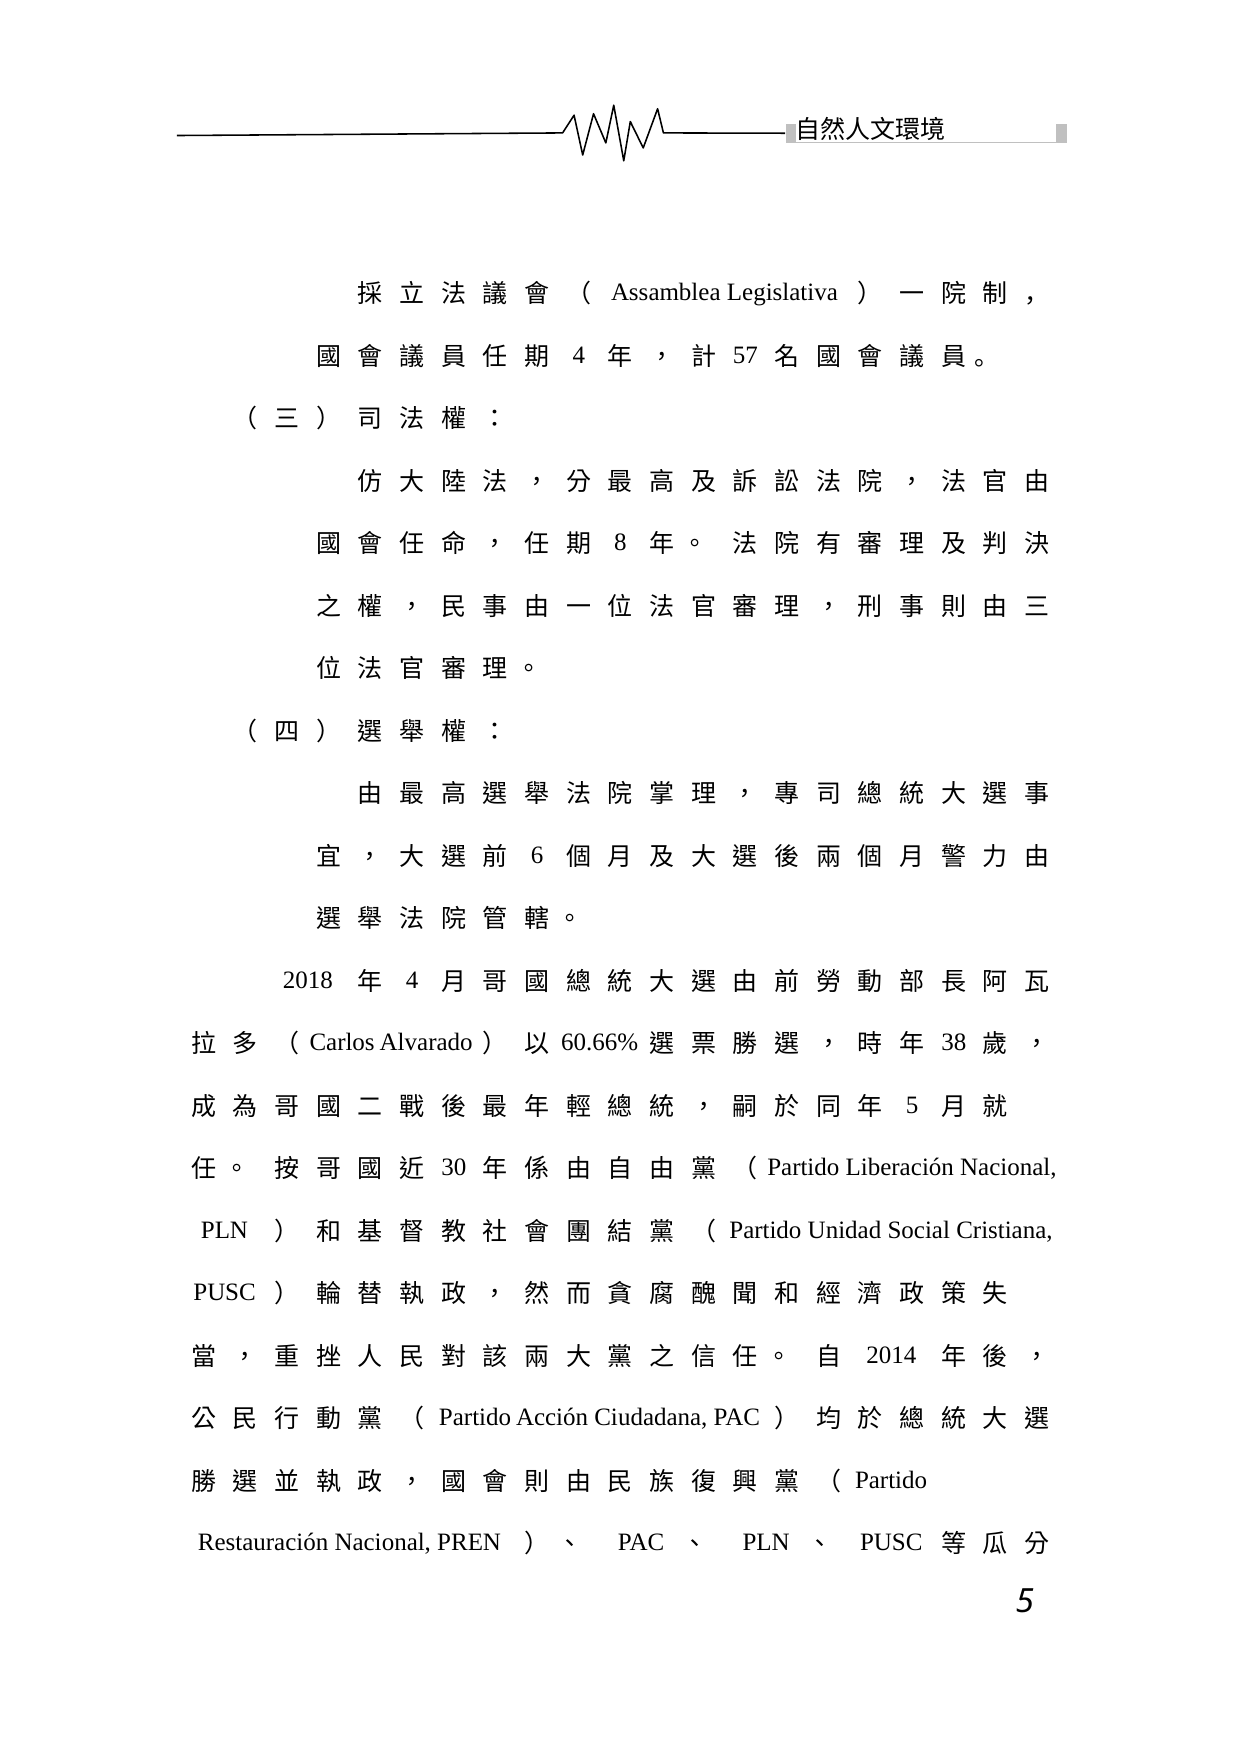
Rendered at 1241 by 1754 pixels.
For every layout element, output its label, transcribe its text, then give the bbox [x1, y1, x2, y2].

text （三）司法權： [207, 375, 1058, 438]
text 採立法議會（Assamblea Legislativa）一院制，國會議員任期4年，計57名國會議員。 [281, 250, 1058, 375]
text 仿大陸法，分最高及訴訟法院，法官由國會任命，任期8年。法院有審理及判決之權，民事由一位法官審理，刑事則由三位法官審理。 [281, 438, 1058, 688]
text 2018年4月哥國總統大選由前勞動部長阿瓦拉多（Carlos Alvarado）以60.66%選票勝選，時年38歲，成為哥國二戰後最年輕總統，嗣於同年5月就任。按哥國近30年係由自由黨（Partido Liberación Nacional, PLN）和基督教社會團結黨（Partido Unidad Social Cristiana, PUSC）輪替執政，然而貪腐醜聞和經濟政策失當，重挫人民對該兩大黨之信任。自2014年後，公民行動黨（Partido Acción Ciudadana, PAC）均於總統大選勝選並執政，國會則由民族復興黨（Partido Restauración Nacional, PREN）、PAC、PLN、PUSC等瓜分 [183, 938, 1058, 1563]
text 由最高選舉法院掌理，專司總統大選事宜，大選前6個月及大選後兩個月警力由選舉法院管轄。 [281, 750, 1058, 938]
text （四）選舉權： [207, 688, 1058, 750]
